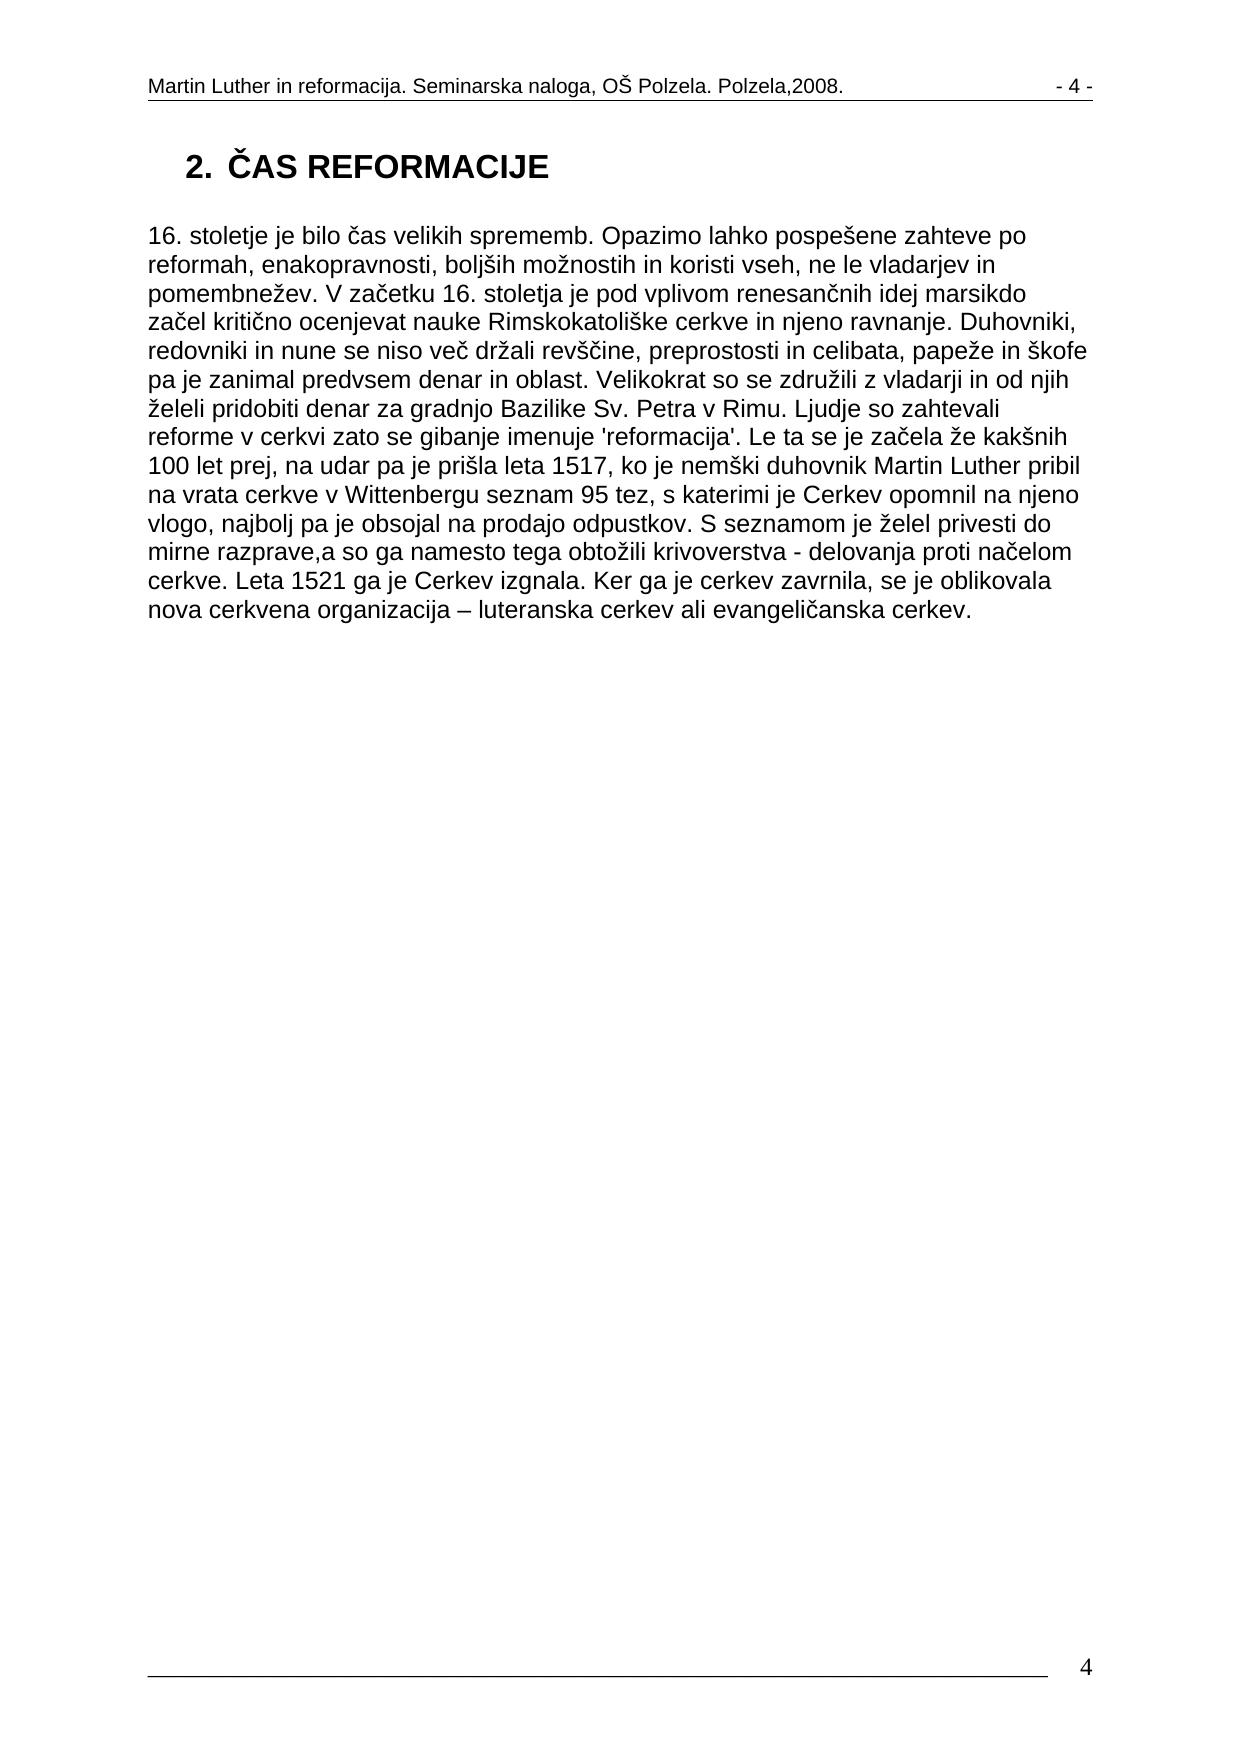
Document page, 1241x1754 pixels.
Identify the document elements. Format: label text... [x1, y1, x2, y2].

text 16. stoletje je bilo čas velikih sprememb. Opazimo lahko pospešene zahteve po reformah, enakopravnosti, boljših možnostih in koristi vseh, ne le vladarjev in pomembnežev. V začetku 16. stoletja je pod vplivom renesančnih idej marsikdo začel kritično ocenjevat nauke Rimskokatoliške cerkve in njeno ravnanje. Duhovniki, redovniki in nune se niso več držali revščine, preprostosti in celibata, papeže in škofe pa je zanimal predvsem denar in oblast. Velikokrat so se združili z vladarji in od njih želeli pridobiti denar za gradnjo Bazilike Sv. Petra v Rimu. Ljudje so zahtevali reforme v cerkvi zato se gibanje imenuje 'reformacija'. Le ta se je začela že kakšnih 100 let prej, na udar pa je prišla leta 1517, ko je nemški duhovnik Martin Luther pribil na vrata cerkve v Wittenbergu seznam 95 tez, s katerimi je Cerkev opomnil na njeno vlogo, najbolj pa je obsojal na prodajo odpustkov. S seznamom je želel privesti do mirne razprave,a so ga namesto tega obtožili krivoverstva - delovanja proti načelom cerkve. Leta 1521 ga je Cerkev izgnala. Ker ga je cerkev zavrnila, se je oblikovala nova cerkvena organizacija – luteranska cerkev ali evangeličanska cerkev. [148, 221, 1093, 623]
subtitle ČAS REFORMACIJE [185, 148, 1093, 186]
